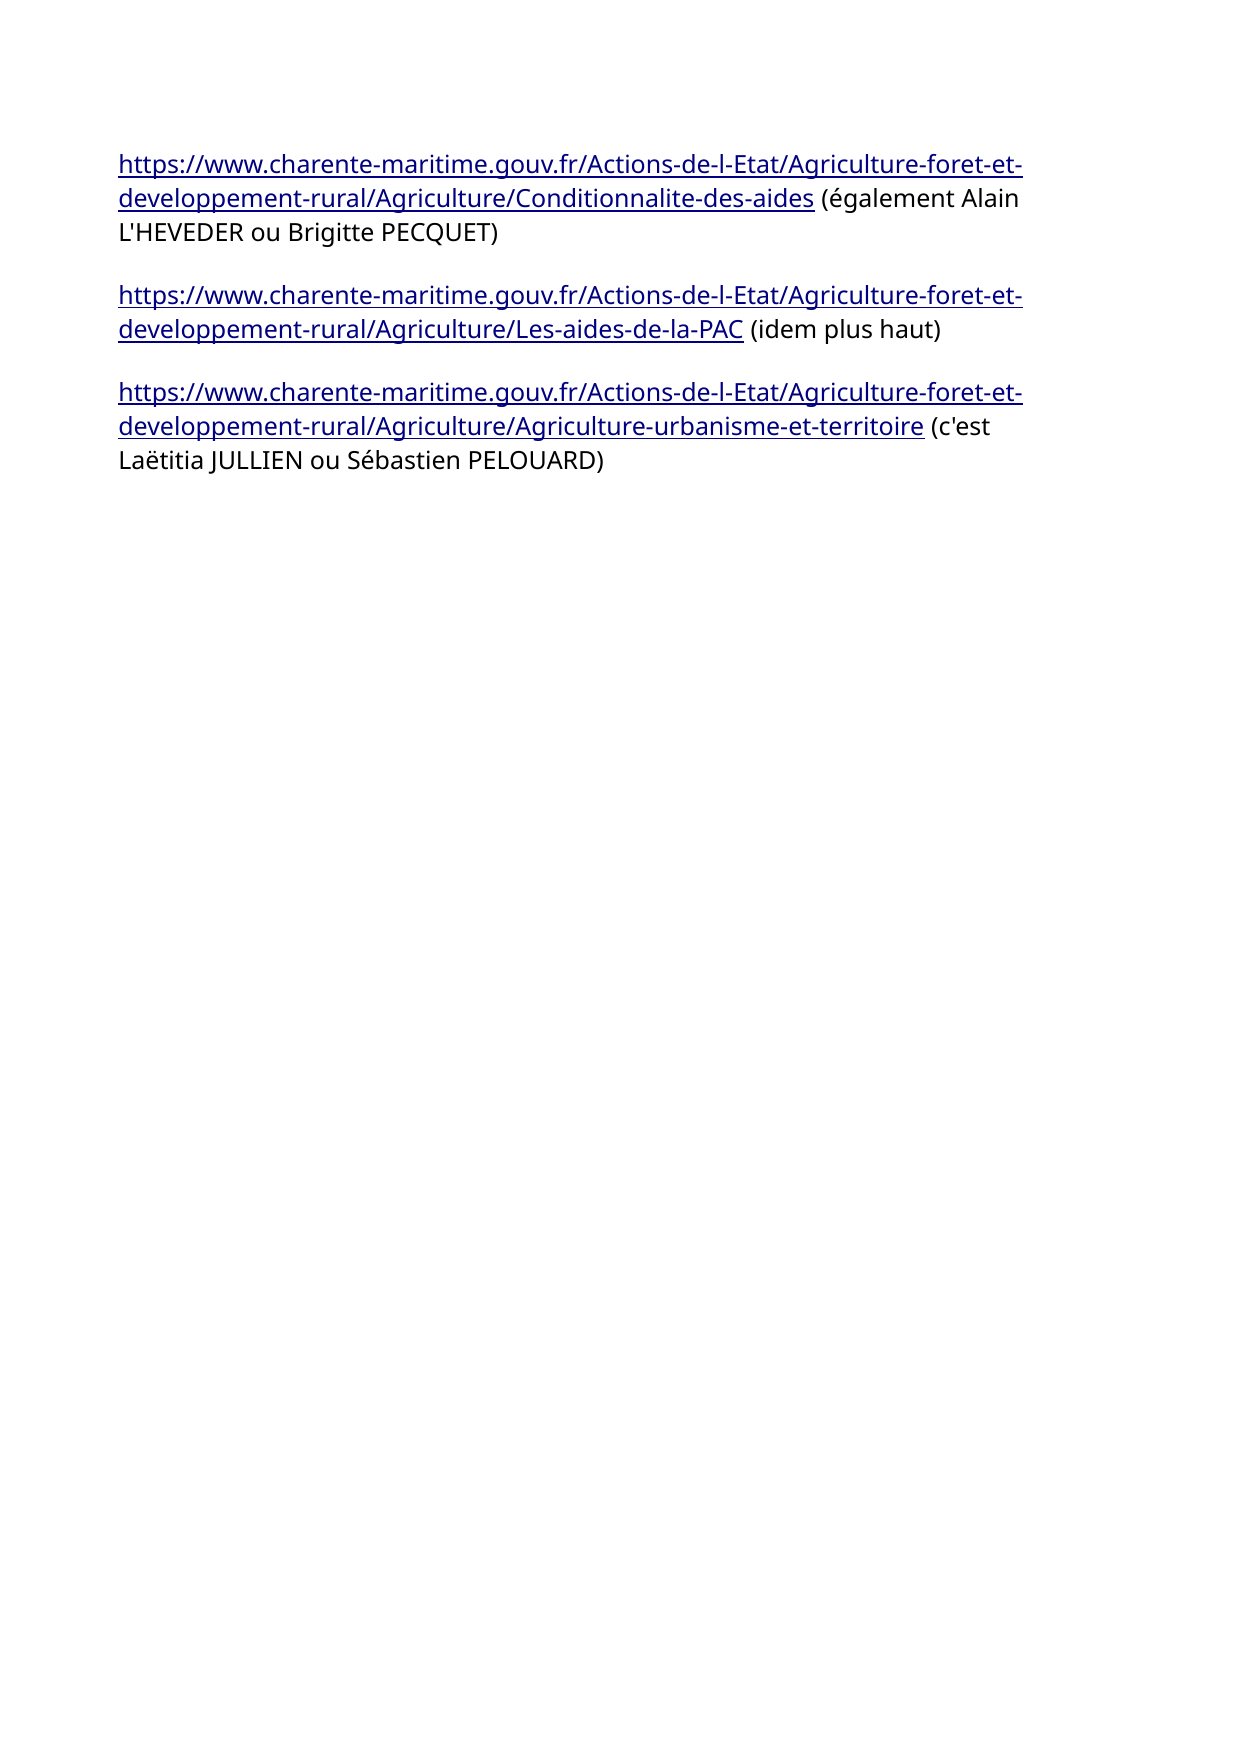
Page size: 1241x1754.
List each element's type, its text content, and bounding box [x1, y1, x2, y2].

text https://www.charente-maritime.gouv.fr/Actions-de-l-Etat/Agriculture-foret-et-developpement-rural/Agriculture/Agriculture-urbanisme-et-territoire (c'est [118, 375, 1122, 443]
text https://www.charente-maritime.gouv.fr/Actions-de-l-Etat/Agriculture-foret-et-developpement-rural/Agriculture/Conditionnalite-des-aides (également Alain L'HEVEDER ou Brigitte PECQUET) [118, 147, 1122, 278]
text https://www.charente-maritime.gouv.fr/Actions-de-l-Etat/Agriculture-foret-et-developpement-rural/Agriculture/Les-aides-de-la-PAC (idem plus haut) [118, 278, 1122, 375]
text Laëtitia JULLIEN ou Sébastien PELOUARD) [118, 443, 1122, 511]
